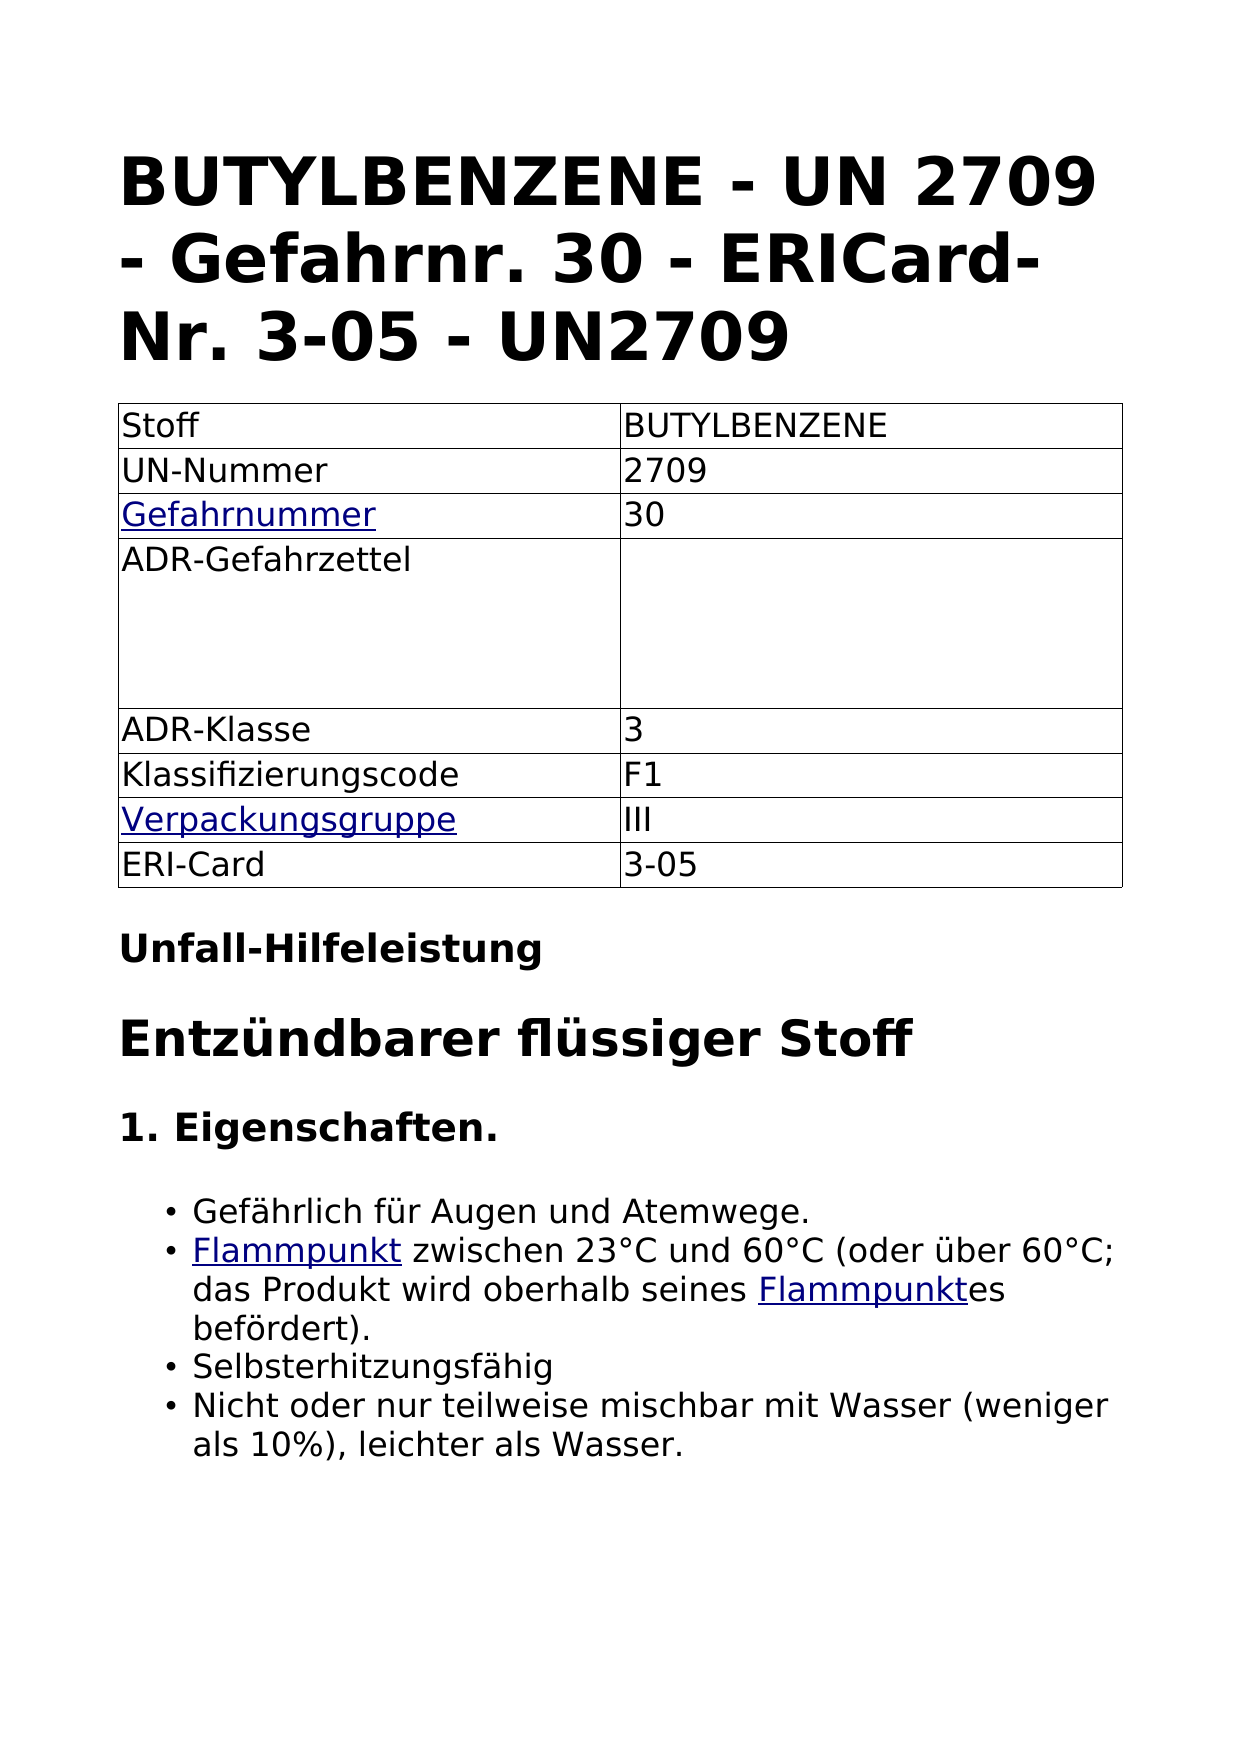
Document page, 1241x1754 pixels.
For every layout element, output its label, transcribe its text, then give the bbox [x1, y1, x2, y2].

table_cell Gefahrnummer [119, 494, 620, 538]
table_header BUTYLBENZENE [621, 404, 1122, 448]
table_cell Klassifizierungscode [119, 754, 620, 797]
table_cell ERI-Card [119, 843, 620, 887]
table_cell ADR-Klasse [119, 709, 620, 752]
list Nicht oder nur teilweise mischbar mit Wasser (weniger als 10%), leichter als Wasser. [177, 1387, 1122, 1464]
table_cell F1 [621, 754, 1122, 797]
table_cell ADR-Gefahrzettel [119, 539, 620, 708]
list Gefährlich für Augen und Atemwege. [177, 1192, 1122, 1231]
table_cell Verpackungsgruppe [119, 798, 620, 842]
table_cell 3 [621, 709, 1122, 752]
subtitle BUTYLBENZENE - UN 2709 - Gefahrnr. 30 - ERICard-Nr. 3-05 - UN2709 [118, 143, 1122, 376]
list Selbsterhitzungsfähig [177, 1348, 1122, 1387]
table_cell III [621, 798, 1122, 842]
table_cell [621, 539, 1122, 708]
list Flammpunkt zwischen 23°C und 60°C (oder über 60°C; das Produkt wird oberhalb seines Flammpunktes befördert). [177, 1231, 1122, 1348]
subtitle Entzündbarer flüssiger Stoff [118, 1009, 1122, 1068]
table_cell 2709 [621, 449, 1122, 493]
subtitle Unfall-Hilfeleistung [118, 927, 1122, 972]
subtitle 1. Eigenschaften. [118, 1105, 1122, 1150]
table_cell 30 [621, 494, 1122, 538]
table_cell UN-Nummer [119, 449, 620, 493]
table_cell 3-05 [621, 843, 1122, 887]
table_header Stoff [119, 404, 620, 448]
